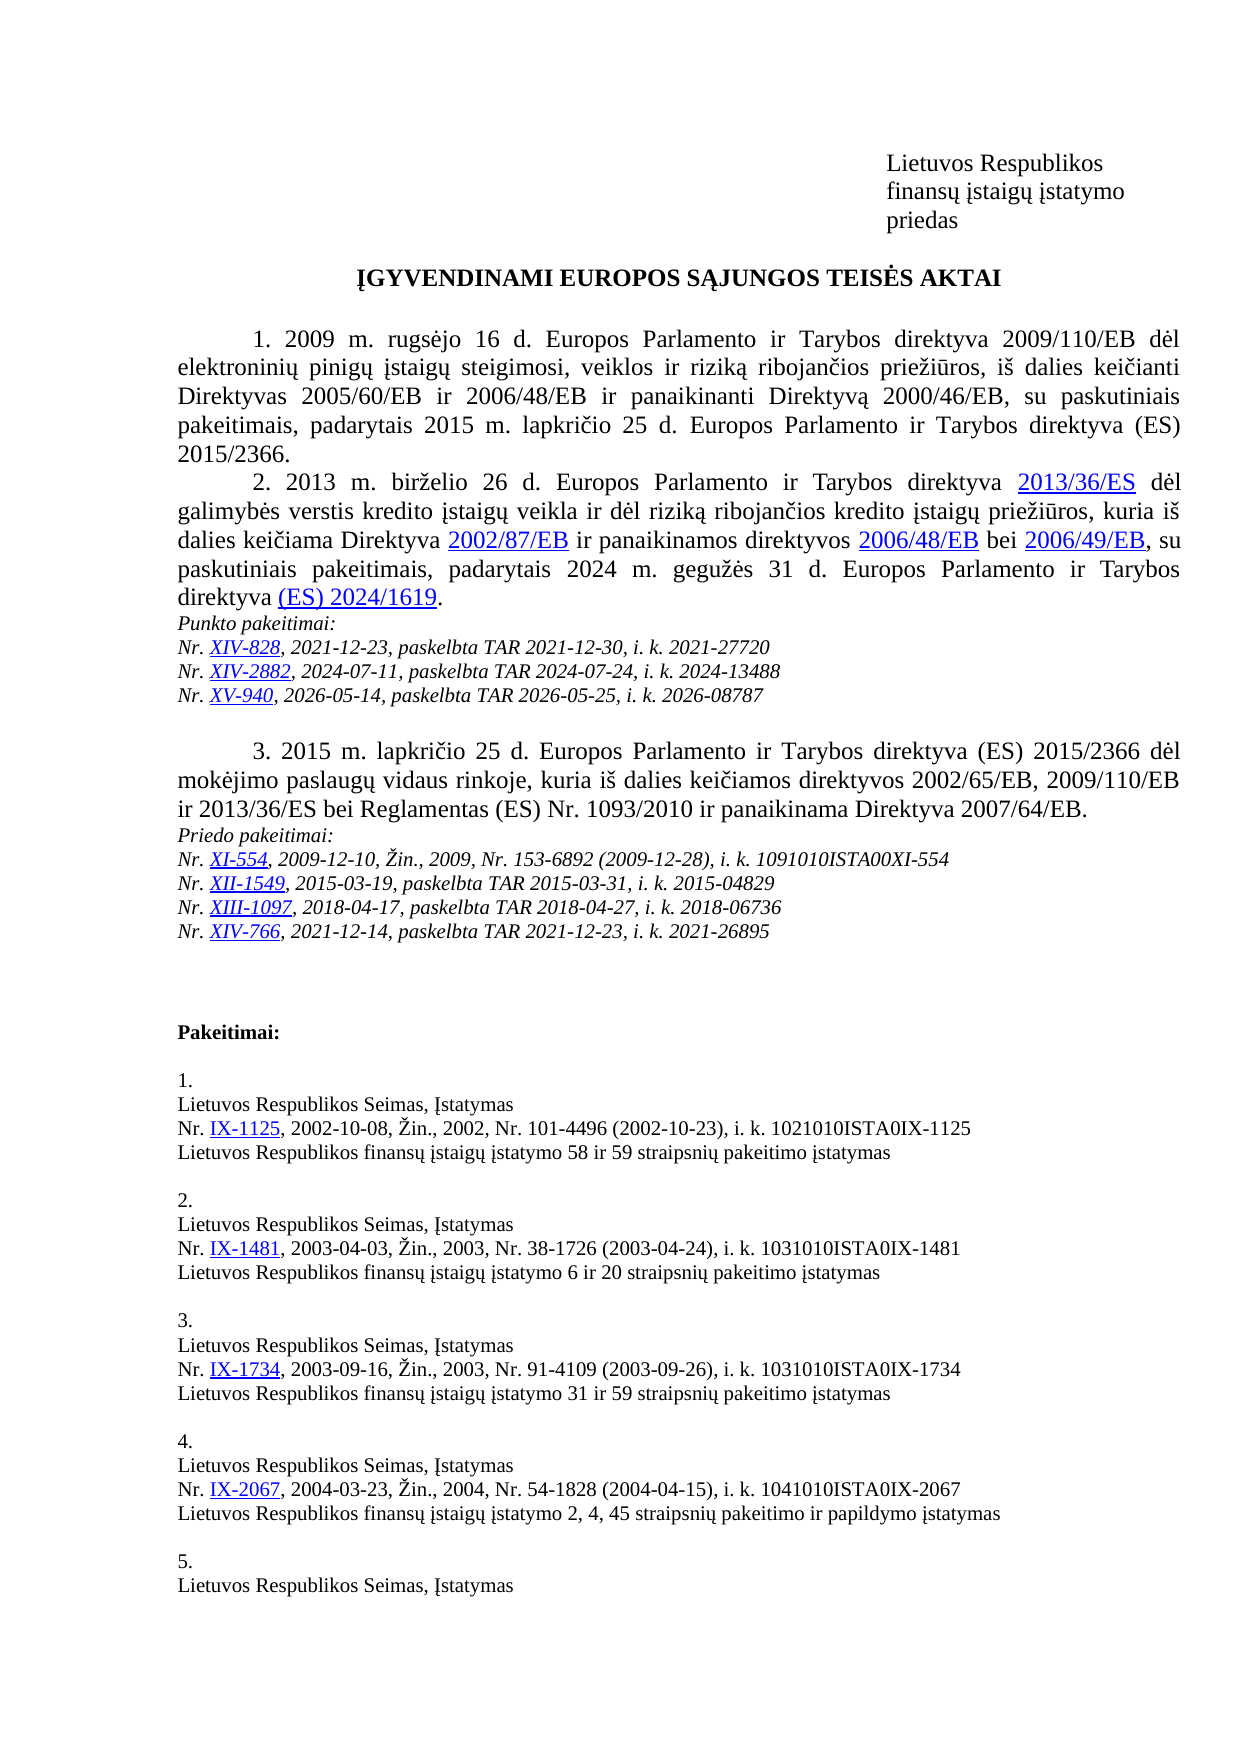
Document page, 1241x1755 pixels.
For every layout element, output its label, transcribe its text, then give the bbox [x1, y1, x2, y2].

text Nr. IX-1734, 2003-09-16, Žin., 2003, Nr. 91-4109 (2003-09-26), i. k. 1031010ISTA0IX-1734 [177, 1357, 1181, 1381]
text Priedo pakeitimai: [177, 822, 1181, 847]
text Lietuvos Respublikos finansų įstaigų įstatymo 6 ir 20 straipsnių pakeitimo įstatymas [177, 1260, 1181, 1284]
text Lietuvos Respublikos [177, 148, 1181, 176]
text Punkto pakeitimai: [177, 611, 1181, 635]
text Lietuvos Respublikos finansų įstaigų įstatymo 58 ir 59 straipsnių pakeitimo įstatymas [177, 1140, 1181, 1164]
text Nr. IX-2067, 2004-03-23, Žin., 2004, Nr. 54-1828 (2004-04-15), i. k. 1041010ISTA0IX-2067 [177, 1477, 1181, 1501]
text Lietuvos Respublikos Seimas, Įstatymas [177, 1332, 1181, 1357]
text Nr. XIII-1097, 2018-04-17, paskelbta TAR 2018-04-27, i. k. 2018-06736 [177, 895, 1181, 919]
text ĮGYVENDINAMI EUROPOS SĄJUNGOS TEISĖS AKTAI [177, 263, 1181, 291]
text Lietuvos Respublikos Seimas, Įstatymas [177, 1092, 1181, 1116]
text finansų įstaigų įstatymo [177, 176, 1181, 205]
text Nr. IX-1481, 2003-04-03, Žin., 2003, Nr. 38-1726 (2003-04-24), i. k. 1031010ISTA0IX-1481 [177, 1236, 1181, 1260]
text 4. [177, 1429, 1181, 1453]
text Pakeitimai: [177, 1020, 1181, 1044]
text Nr. XIV-2882, 2024-07-11, paskelbta TAR 2024-07-24, i. k. 2024-13488 [177, 659, 1181, 683]
text Nr. XIV-766, 2021-12-14, paskelbta TAR 2021-12-23, i. k. 2021-26895 [177, 919, 1181, 943]
text Lietuvos Respublikos Seimas, Įstatymas [177, 1573, 1181, 1597]
text 1. 2009 m. rugsėjo 16 d. Europos Parlamento ir Tarybos direktyva 2009/110/EB dėl elektroninių pinigų įstaigų steigimosi, veiklos ir riziką ribojančios priežiūros, iš dalies keičianti Direktyvas 2005/60/EB ir 2006/48/EB ir panaikinanti Direktyvą 2000/46/EB, su paskutiniais pakeitimais, padarytais 2015 m. lapkričio 25 d. Europos Parlamento ir Tarybos direktyva (ES) 2015/2366. [177, 324, 1181, 467]
text 5. [177, 1549, 1181, 1573]
text 2. [177, 1188, 1181, 1212]
text Lietuvos Respublikos Seimas, Įstatymas [177, 1453, 1181, 1477]
text 2. 2013 m. birželio 26 d. Europos Parlamento ir Tarybos direktyva 2013/36/ES dėl galimybės verstis kredito įstaigų veikla ir dėl riziką ribojančios kredito įstaigų priežiūros, kuria iš dalies keičiama Direktyva 2002/87/EB ir panaikinamos direktyvos 2006/48/EB bei 2006/49/EB, su paskutiniais pakeitimais, padarytais 2024 m. gegužės 31 d. Europos Parlamento ir Tarybos direktyva (ES) 2024/1619. [177, 467, 1181, 611]
text Nr. XII-1549, 2015-03-19, paskelbta TAR 2015-03-31, i. k. 2015-04829 [177, 871, 1181, 895]
text Nr. XI-554, 2009-12-10, Žin., 2009, Nr. 153-6892 (2009-12-28), i. k. 1091010ISTA00XI-554 [177, 847, 1181, 871]
text 1. [177, 1068, 1181, 1092]
text Nr. IX-1125, 2002-10-08, Žin., 2002, Nr. 101-4496 (2002-10-23), i. k. 1021010ISTA0IX-1125 [177, 1116, 1181, 1140]
text Nr. XIV-828, 2021-12-23, paskelbta TAR 2021-12-30, i. k. 2021-27720 [177, 635, 1181, 659]
text Lietuvos Respublikos Seimas, Įstatymas [177, 1212, 1181, 1236]
text 3. 2015 m. lapkričio 25 d. Europos Parlamento ir Tarybos direktyva (ES) 2015/2366 dėl mokėjimo paslaugų vidaus rinkoje, kuria iš dalies keičiamos direktyvos 2002/65/EB, 2009/110/EB ir 2013/36/ES bei Reglamentas (ES) Nr. 1093/2010 ir panaikinama Direktyva 2007/64/EB. [177, 736, 1181, 822]
text Nr. XV-940, 2026-05-14, paskelbta TAR 2026-05-25, i. k. 2026-08787 [177, 683, 1181, 707]
text Lietuvos Respublikos finansų įstaigų įstatymo 31 ir 59 straipsnių pakeitimo įstatymas [177, 1381, 1181, 1405]
text priedas [177, 205, 1181, 234]
text 3. [177, 1308, 1181, 1332]
text Lietuvos Respublikos finansų įstaigų įstatymo 2, 4, 45 straipsnių pakeitimo ir papildymo įstatymas [177, 1501, 1181, 1525]
